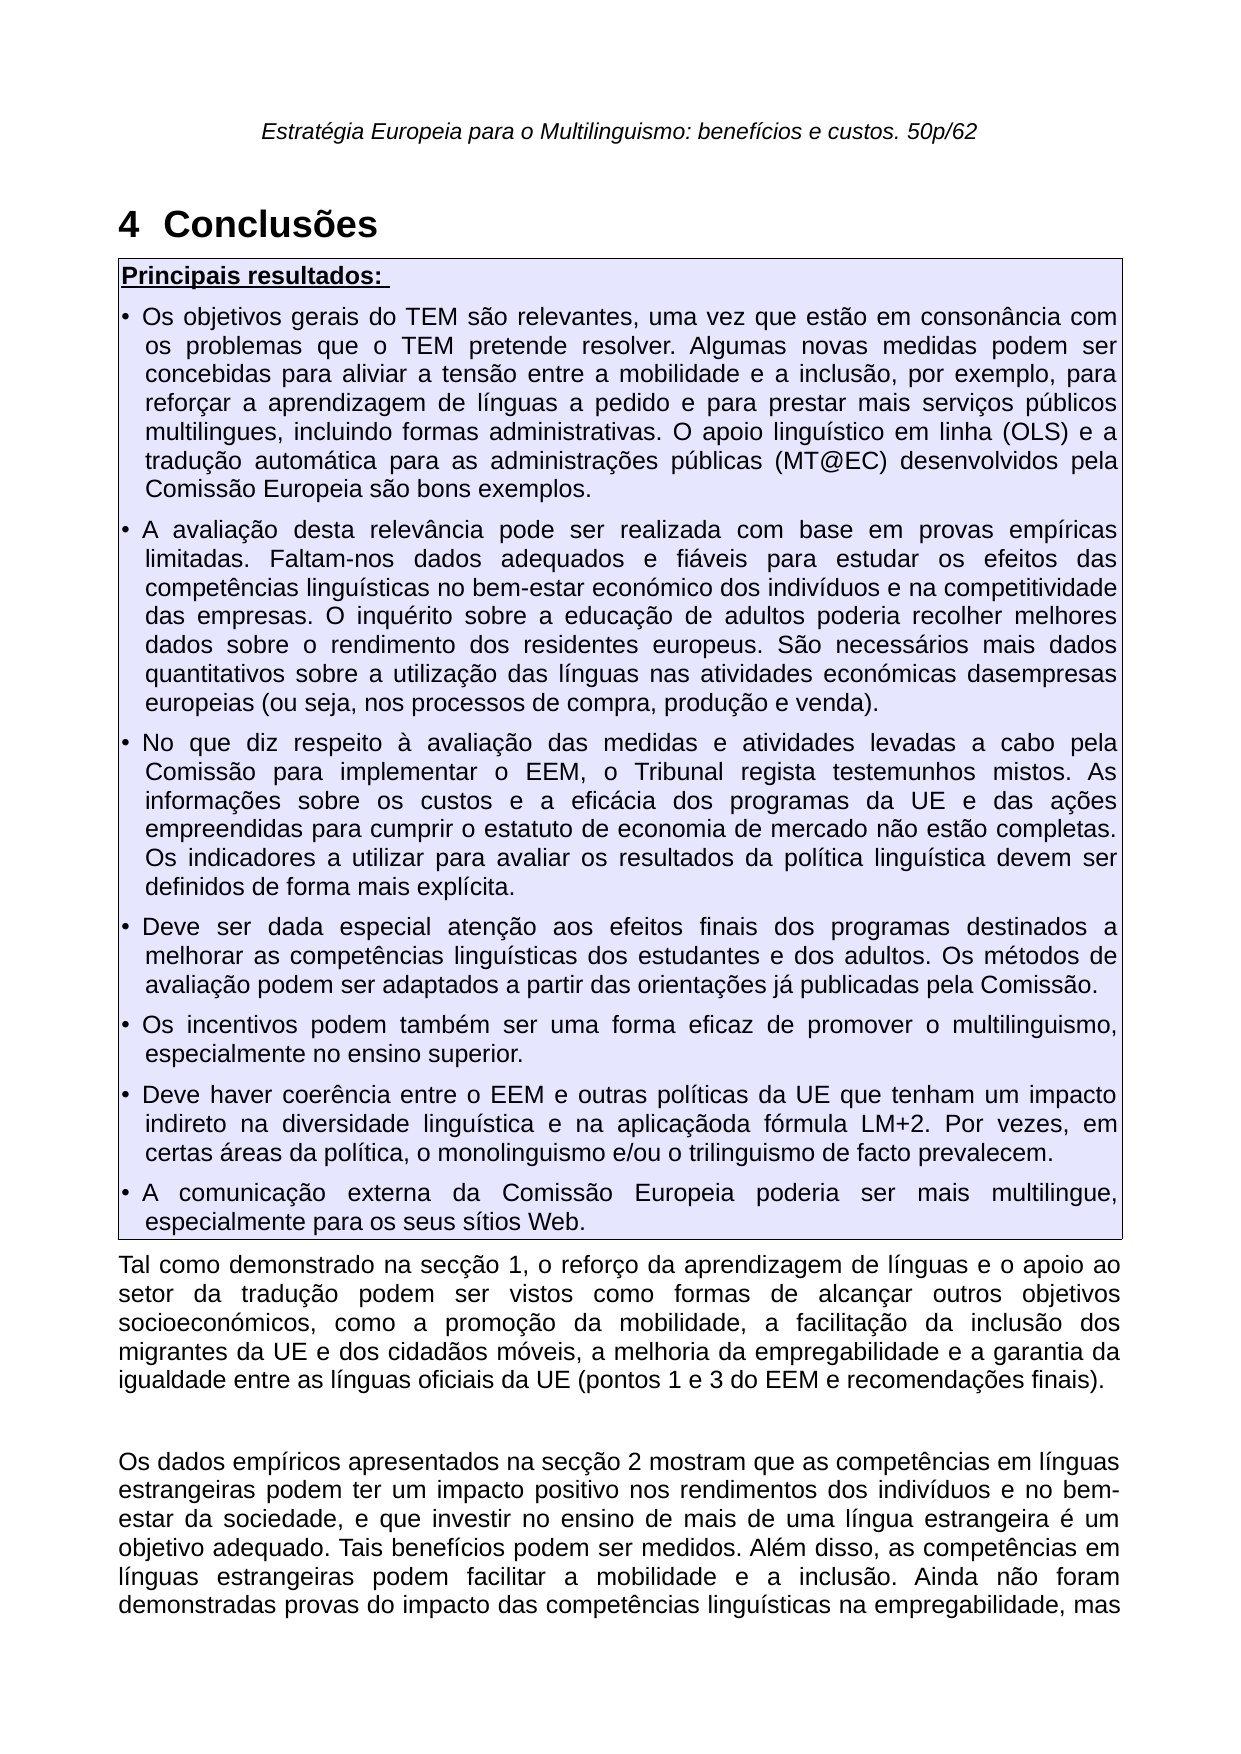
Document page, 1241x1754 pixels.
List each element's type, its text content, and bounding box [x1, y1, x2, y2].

text Principais resultados: [119, 259, 1122, 290]
list No que diz respeito à avaliação das medidas e atividades levadas a cabo pela Comissão para implementar o EEM, o Tribunal regista testemunhos mistos. As informações sobre os custos e a eficácia dos programas da UE e das ações empreendidas para cumprir o estatuto de economia de mercado não estão completas. Os indicadores a utilizar para avaliar os resultados da política linguística devem ser definidos de forma mais explícita. [119, 725, 1122, 901]
list Deve haver coerência entre o EEM e outras políticas da UE que tenham um impacto indireto na diversidade linguística e na aplicaçãoda fórmula LM+2. Por vezes, em certas áreas da política, o monolinguismo e/ou o trilinguismo de facto prevalecem. [119, 1077, 1122, 1166]
list Deve ser dada especial atenção aos efeitos finais dos programas destinados a melhorar as competências linguísticas dos estudantes e dos adultos. Os métodos de avaliação podem ser adaptados a partir das orientações já publicadas pela Comissão. [119, 909, 1122, 999]
list Os objetivos gerais do TEM são relevantes, uma vez que estão em consonância com os problemas que o TEM pretende resolver. Algumas novas medidas podem ser concebidas para aliviar a tensão entre a mobilidade e a inclusão, por exemplo, para reforçar a aprendizagem de línguas a pedido e para prestar mais serviços públicos multilingues, incluindo formas administrativas. O apoio linguístico em linha (OLS) e a tradução automática para as administrações públicas (MT@EC) desenvolvidos pela Comissão Europeia são bons exemplos. [119, 299, 1122, 503]
text Tal como demonstrado na secção 1, o reforço da aprendizagem de línguas e o apoio ao setor da tradução podem ser vistos como formas de alcançar outros objetivos socioeconómicos, como a promoção da mobilidade, a facilitação da inclusão dos migrantes da UE e dos cidadãos móveis, a melhoria da empregabilidade e a garantia da igualdade entre as línguas oficiais da UE (pontos 1 e 3 do EEM e recomendações finais). [118, 1250, 1122, 1394]
subtitle Conclusões [118, 202, 1122, 246]
list A comunicação externa da Comissão Europeia poderia ser mais multilingue, especialmente para os seus sítios Web. [119, 1175, 1122, 1239]
list A avaliação desta relevância pode ser realizada com base em provas empíricas limitadas. Faltam-nos dados adequados e fiáveis para estudar os efeitos das competências linguísticas no bem-estar económico dos indivíduos e na competitividade das empresas. O inquérito sobre a educação de adultos poderia recolher melhores dados sobre o rendimento dos residentes europeus. São necessários mais dados quantitativos sobre a utilização das línguas nas atividades económicas dasempresas europeias (ou seja, nos processos de compra, produção e venda). [119, 512, 1122, 716]
list Os incentivos podem também ser uma forma eficaz de promover o multilinguismo, especialmente no ensino superior. [119, 1007, 1122, 1068]
text Os dados empíricos apresentados na secção 2 mostram que as competências em línguas estrangeiras podem ter um impacto positivo nos rendimentos dos indivíduos e no bem-estar da sociedade, e que investir no ensino de mais de uma língua estrangeira é um objetivo adequado. Tais benefícios podem ser medidos. Além disso, as competências em línguas estrangeiras podem facilitar a mobilidade e a inclusão. Ainda não foram demonstradas provas do impacto das competências linguísticas na empregabilidade, mas [118, 1446, 1122, 1619]
